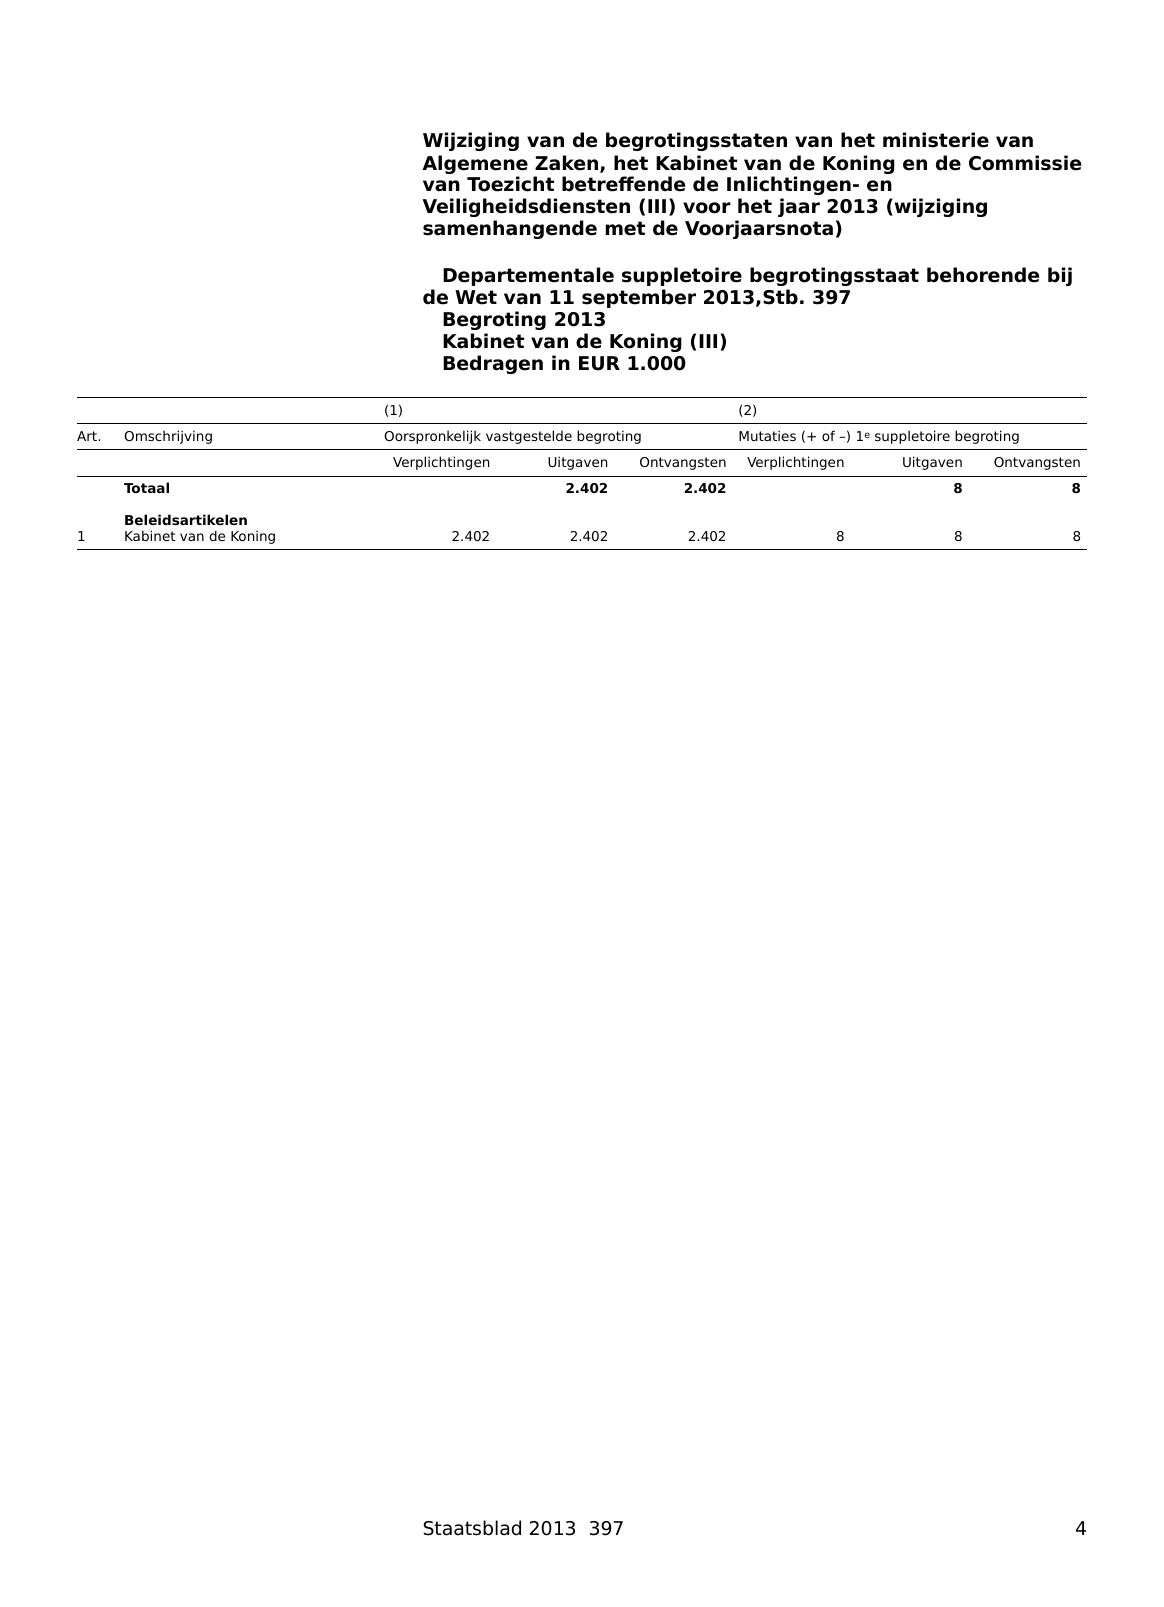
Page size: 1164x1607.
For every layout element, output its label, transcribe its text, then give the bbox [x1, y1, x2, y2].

table_cell Totaal [118, 477, 378, 497]
table_cell 2.402 [496, 529, 614, 549]
table_cell 8 [969, 529, 1087, 549]
table_cell [378, 497, 496, 513]
table_cell [850, 513, 968, 528]
subtitle Wijziging van de begrotingsstaten van het ministerie van Algemene Zaken, het Kabinet van de Koning en de Commissie van Toezicht betreffende de Inlichtingen- en Veiligheidsdiensten (III) voor het jaar 2013 (wijziging samenhangende met de Voorjaarsnota) [422, 130, 1087, 240]
table_cell Uitgaven [496, 450, 614, 476]
table_cell [732, 477, 850, 497]
table_cell Omschrijving [118, 424, 378, 449]
table_cell [496, 497, 614, 513]
table_cell Uitgaven [850, 450, 968, 476]
table_cell 8 [969, 477, 1087, 497]
table_header (1) [378, 398, 732, 423]
table_header (2) [732, 398, 1087, 423]
text Begroting 2013 [422, 309, 1087, 331]
table_cell 2.402 [378, 529, 496, 549]
table_cell [378, 513, 496, 528]
table_cell Ontvangsten [614, 450, 732, 476]
table_cell 2.402 [614, 477, 732, 497]
table_cell Mutaties (+ of –) 1e suppletoire begroting [732, 424, 1087, 449]
table_cell 1 [77, 529, 118, 549]
table_cell [614, 513, 732, 528]
table_cell [77, 497, 118, 513]
table_cell [850, 497, 968, 513]
table_cell [969, 497, 1087, 513]
table_cell [118, 497, 378, 513]
table_cell [77, 450, 118, 476]
table_cell Verplichtingen [378, 450, 496, 476]
table_cell Kabinet van de Koning [118, 529, 378, 549]
table_cell [969, 513, 1087, 528]
table_cell [77, 477, 118, 497]
table_cell [118, 450, 378, 476]
table_cell Oorspronkelijk vastgestelde begroting [378, 424, 732, 449]
table_cell [614, 497, 732, 513]
table_cell Verplichtingen [732, 450, 850, 476]
table_cell 8 [732, 529, 850, 549]
table_cell [732, 513, 850, 528]
text Departementale suppletoire begrotingsstaat behorende bij de Wet van 11 september 2013,Stb. 397 [422, 265, 1087, 309]
table_cell 2.402 [614, 529, 732, 549]
table_header [77, 398, 118, 423]
table_header [118, 398, 378, 423]
text Bedragen in EUR 1.000 [422, 353, 1087, 375]
table_cell [496, 513, 614, 528]
table_cell Ontvangsten [969, 450, 1087, 476]
table_cell 8 [850, 529, 968, 549]
table_cell [77, 513, 118, 528]
text Kabinet van de Koning (III) [422, 331, 1087, 353]
table_cell 8 [850, 477, 968, 497]
table_cell Beleidsartikelen [118, 513, 378, 528]
table_cell Art. [77, 424, 118, 449]
table_cell [732, 497, 850, 513]
table_cell 2.402 [496, 477, 614, 497]
table_cell [378, 477, 496, 497]
